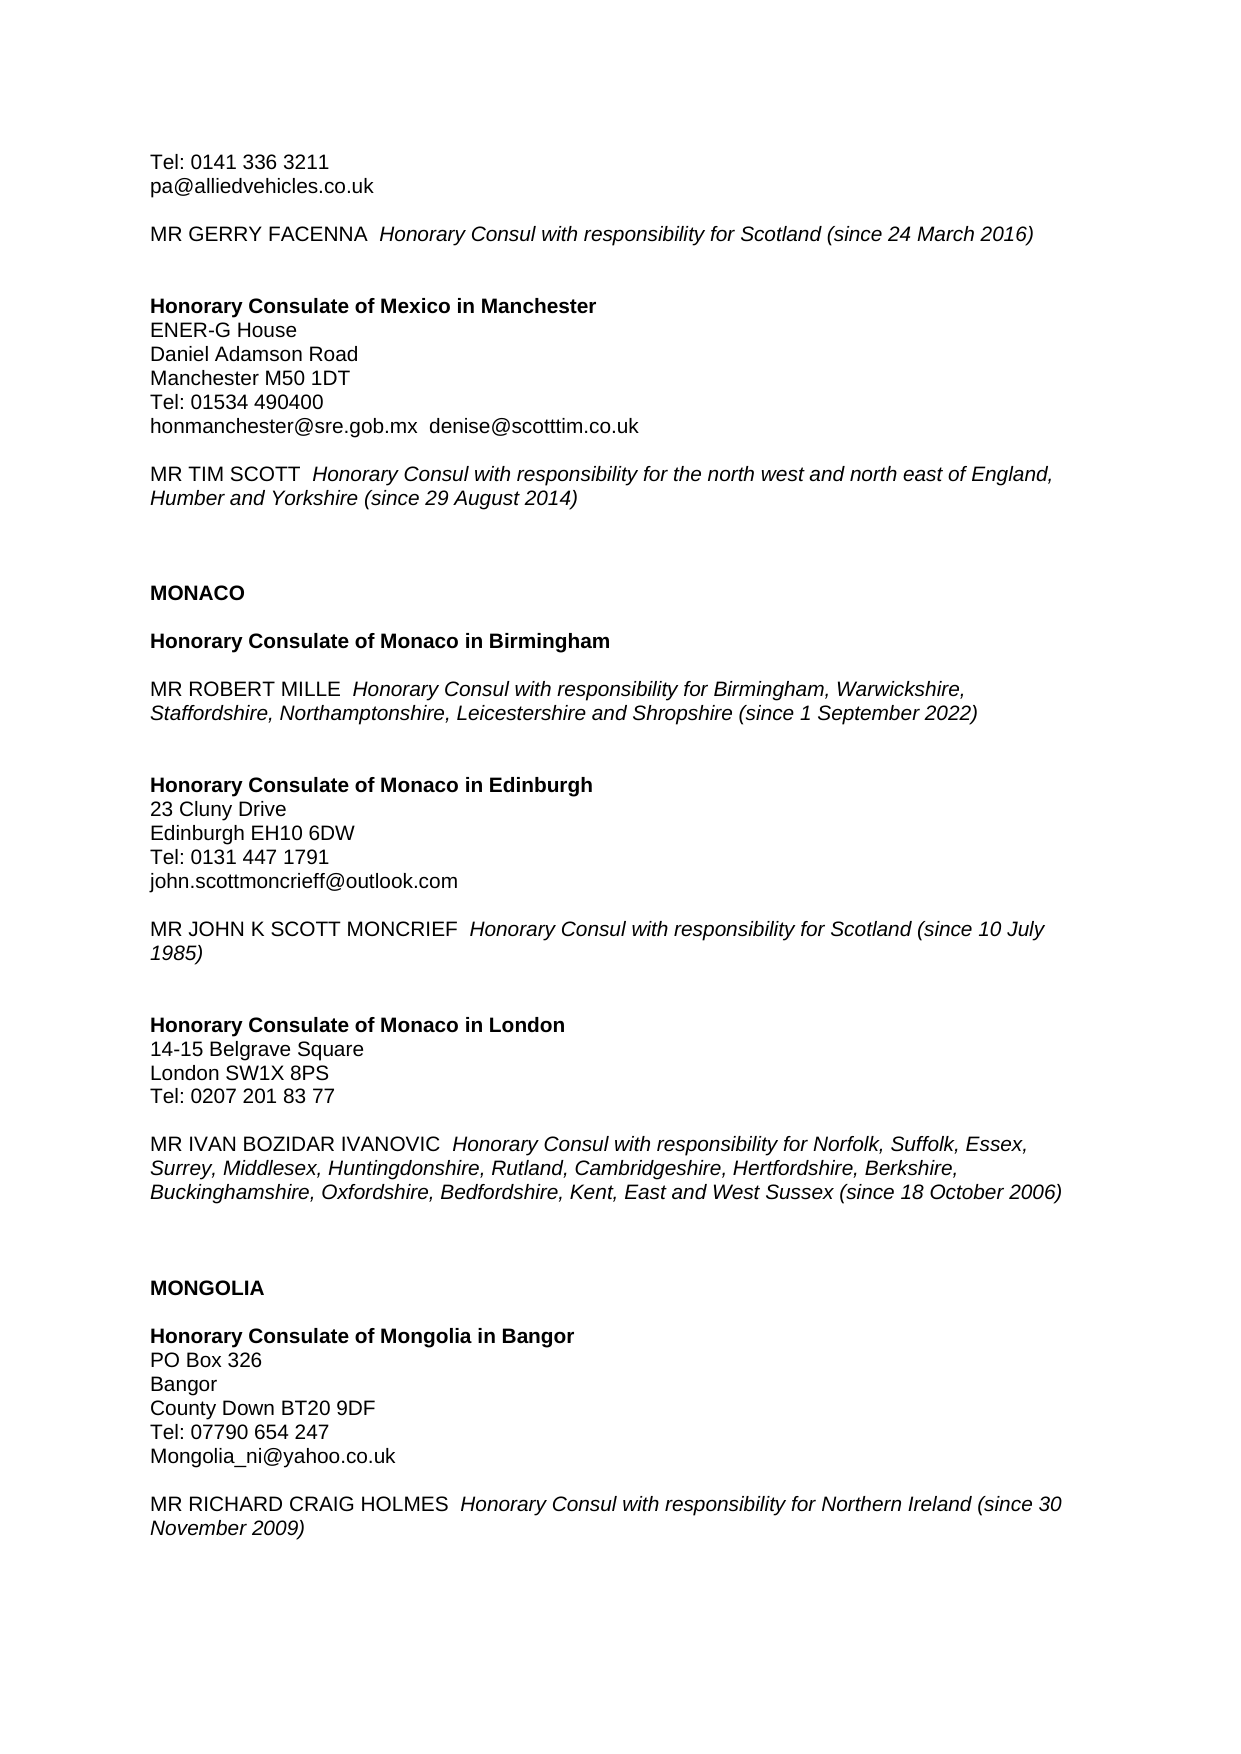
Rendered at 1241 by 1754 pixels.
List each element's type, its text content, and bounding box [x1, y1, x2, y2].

text MR ROBERT MILLE Honorary Consul with responsibility for Birmingham, Warwickshire, Staffordshire, Northamptonshire, Leicestershire and Shropshire (since 1 September 2022) [150, 677, 1090, 725]
text PO Box 326 [150, 1348, 1090, 1372]
text 14-15 Belgrave Square [150, 1036, 1090, 1060]
text Tel: 07790 654 247 [150, 1420, 1090, 1444]
text Tel: 0141 336 3211 [150, 150, 1090, 174]
text MR IVAN BOZIDAR IVANOVIC Honorary Consul with responsibility for Norfolk, Suffolk, Essex, Surrey, Middlesex, Huntingdonshire, Rutland, Cambridgeshire, Hertfordshire, Berkshire, Buckinghamshire, Oxfordshire, Bedfordshire, Kent, East and West Sussex (since 18 October 2006) [150, 1132, 1090, 1204]
text john.scottmoncrieff@outlook.com [150, 869, 1090, 893]
text MONGOLIA [150, 1276, 1090, 1300]
text ENER-G House [150, 318, 1090, 342]
text Tel: 01534 490400 [150, 389, 1090, 413]
text Honorary Consulate of Mongolia in Bangor [150, 1324, 1090, 1348]
text pa@alliedvehicles.co.uk [150, 174, 1090, 198]
text Edinburgh EH10 6DW [150, 821, 1090, 845]
text Bangor [150, 1372, 1090, 1396]
text London SW1X 8PS [150, 1060, 1090, 1084]
text Mongolia_ni@yahoo.co.uk [150, 1444, 1090, 1468]
text 23 Cluny Drive [150, 797, 1090, 821]
text honmanchester@sre.gob.mx denise@scotttim.co.uk [150, 413, 1090, 437]
text MR TIM SCOTT Honorary Consul with responsibility for the north west and north east of England, Humber and Yorkshire (since 29 August 2014) [150, 461, 1090, 509]
text Manchester M50 1DT [150, 366, 1090, 389]
text MONACO [150, 581, 1090, 605]
text MR RICHARD CRAIG HOLMES Honorary Consul with responsibility for Northern Ireland (since 30 November 2009) [150, 1492, 1090, 1539]
text Honorary Consulate of Mexico in Manchester [150, 294, 1090, 318]
text Honorary Consulate of Monaco in Birmingham [150, 629, 1090, 653]
text Daniel Adamson Road [150, 342, 1090, 366]
text County Down BT20 9DF [150, 1396, 1090, 1420]
text Tel: 0207 201 83 77 [150, 1084, 1090, 1108]
text MR JOHN K SCOTT MONCRIEF Honorary Consul with responsibility for Scotland (since 10 July 1985) [150, 917, 1090, 964]
text Honorary Consulate of Monaco in Edinburgh [150, 773, 1090, 797]
text Tel: 0131 447 1791 [150, 845, 1090, 869]
text Honorary Consulate of Monaco in London [150, 1012, 1090, 1036]
text MR GERRY FACENNA Honorary Consul with responsibility for Scotland (since 24 March 2016) [150, 222, 1090, 246]
